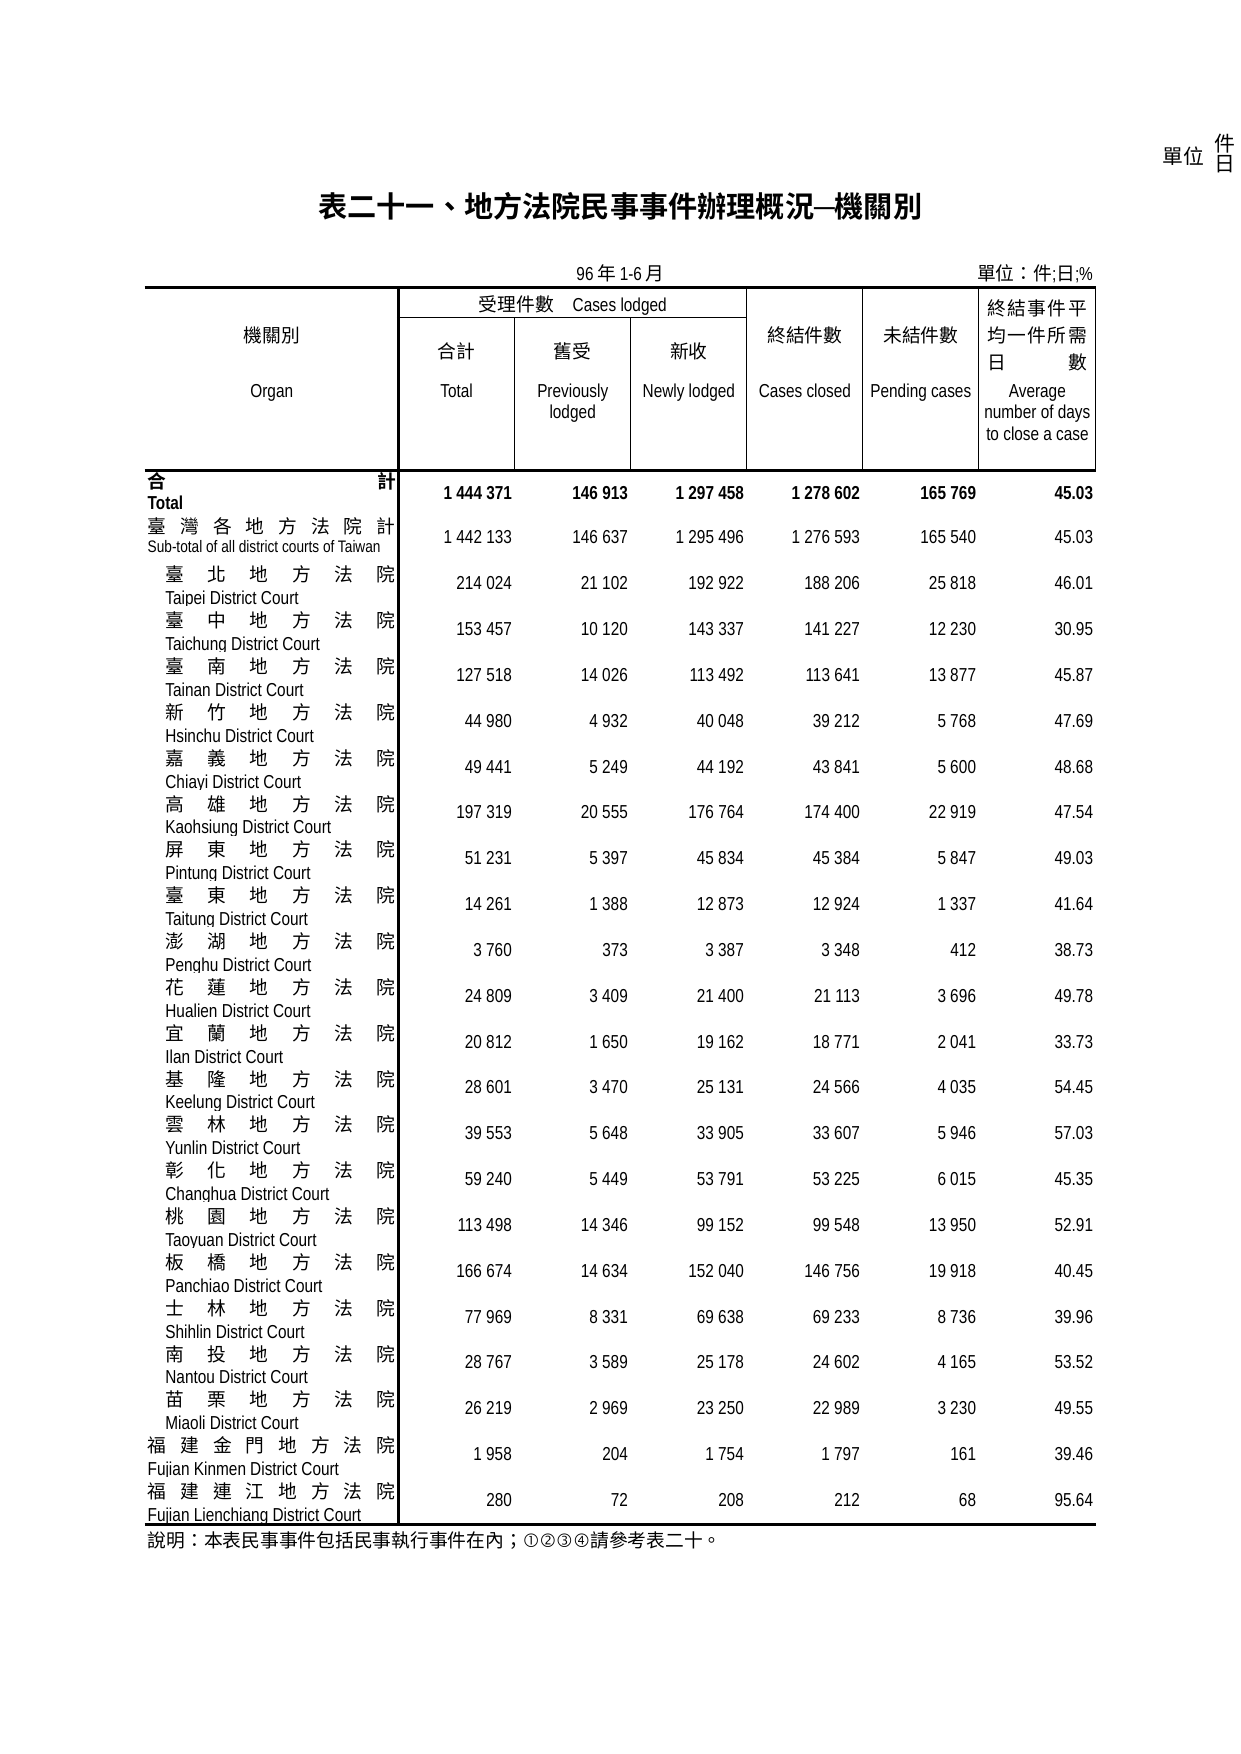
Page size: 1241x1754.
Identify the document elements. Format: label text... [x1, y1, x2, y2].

table_cell 14 634 [515, 1248, 631, 1293]
table_cell 45 834 [631, 835, 747, 881]
table_cell Organ [145, 380, 397, 468]
table_cell 51 231 [400, 835, 514, 881]
table_cell 6 015 [863, 1156, 979, 1202]
table_cell 45.87 [979, 652, 1096, 698]
table_cell 3 589 [515, 1339, 631, 1385]
table_cell 臺灣各地方法院計 Sub-total of all district courts of Taiwan [145, 514, 397, 560]
table_cell 53.52 [979, 1339, 1096, 1385]
table_cell 21 400 [631, 973, 747, 1018]
table_cell 152 040 [631, 1248, 747, 1293]
table_cell 新竹地方法院 Hsinchu District Court [145, 698, 397, 743]
table_cell 士林地方法院 Shihlin District Court [145, 1294, 397, 1339]
table_cell 4 165 [863, 1339, 979, 1385]
table_header 終結事件平均一件所需日數 [979, 289, 1095, 380]
table_cell 1 650 [515, 1019, 631, 1064]
table_cell 舊受 [515, 318, 630, 380]
table_cell 45.03 [979, 514, 1096, 560]
table_header 機關別 [145, 289, 397, 380]
table_cell 141 227 [747, 606, 863, 652]
table_cell 33 607 [747, 1110, 863, 1156]
table_cell 1 754 [631, 1431, 747, 1477]
table_cell 52.91 [979, 1202, 1096, 1248]
table_cell 30.95 [979, 606, 1096, 652]
table_cell 14 261 [400, 881, 514, 927]
table_cell 彰化地方法院 Changhua District Court [145, 1156, 397, 1202]
table_cell 46.01 [979, 560, 1096, 606]
table_cell 204 [515, 1431, 631, 1477]
table_cell 188 206 [747, 560, 863, 606]
table_cell 197 319 [400, 789, 514, 835]
table_cell 33.73 [979, 1019, 1096, 1064]
table_cell 5 768 [863, 698, 979, 743]
table_cell 48.68 [979, 744, 1096, 789]
table_cell 95.64 [979, 1477, 1096, 1523]
text 說明：本表民事事件包括民事執行事件在內；請參考表二十。 [148, 1526, 1092, 1553]
table_cell 28 767 [400, 1339, 514, 1385]
table_cell 24 602 [747, 1339, 863, 1385]
table_cell 宜蘭地方法院 Ilan District Court [145, 1019, 397, 1064]
table_cell 5 847 [863, 835, 979, 881]
table_cell 192 922 [631, 560, 747, 606]
table_cell 5 397 [515, 835, 631, 881]
table_cell 43 841 [747, 744, 863, 789]
table_cell 99 548 [747, 1202, 863, 1248]
table_cell 8 736 [863, 1294, 979, 1339]
table_cell 合計 [400, 318, 514, 380]
table_cell 基隆地方法院 Keelung District Court [145, 1064, 397, 1110]
table_cell 143 337 [631, 606, 747, 652]
table_cell 25 131 [631, 1064, 747, 1110]
text 單位： [1162, 140, 1212, 165]
table_cell 39.46 [979, 1431, 1096, 1477]
table_cell 18 771 [747, 1019, 863, 1064]
table_cell Pending cases [863, 380, 978, 468]
table_cell 161 [863, 1431, 979, 1477]
table_cell 59 240 [400, 1156, 514, 1202]
table_cell 23 250 [631, 1385, 747, 1431]
table_cell 280 [400, 1477, 514, 1523]
table_cell 12 873 [631, 881, 747, 927]
table_cell 99 152 [631, 1202, 747, 1248]
table_cell Total [400, 380, 514, 468]
table_cell 49.78 [979, 973, 1096, 1018]
table_cell 新收 [631, 318, 746, 380]
table_cell 208 [631, 1477, 747, 1523]
table_cell 44 192 [631, 744, 747, 789]
table_cell 33 905 [631, 1110, 747, 1156]
table_cell 45.35 [979, 1156, 1096, 1202]
table_cell 5 600 [863, 744, 979, 789]
table_cell 1 797 [747, 1431, 863, 1477]
table_cell 49.03 [979, 835, 1096, 881]
table_cell 53 791 [631, 1156, 747, 1202]
table_cell 165 769 [863, 472, 979, 514]
table_cell 24 566 [747, 1064, 863, 1110]
table_cell 4 035 [863, 1064, 979, 1110]
table_cell 45.03 [979, 472, 1096, 514]
table_cell 57.03 [979, 1110, 1096, 1156]
table_header 終結件數 [747, 289, 862, 380]
table_cell 1 278 602 [747, 472, 863, 514]
table_cell 47.54 [979, 789, 1096, 835]
table_cell 38.73 [979, 927, 1096, 973]
table_cell 苗栗地方法院 Miaoli District Court [145, 1385, 397, 1431]
table_cell 1 295 496 [631, 514, 747, 560]
text 96年1-6月 單位：件;日;% [148, 259, 1092, 286]
table_header 受理件數 Cases lodged [400, 289, 746, 317]
table_cell 臺北地方法院 Taipei District Court [145, 560, 397, 606]
table_cell 45 384 [747, 835, 863, 881]
text 件日 [1212, 132, 1240, 176]
table_cell 69 638 [631, 1294, 747, 1339]
table_cell 174 400 [747, 789, 863, 835]
table_cell 72 [515, 1477, 631, 1523]
table_cell 4 932 [515, 698, 631, 743]
table_cell 3 470 [515, 1064, 631, 1110]
table_cell 176 764 [631, 789, 747, 835]
table_cell 113 492 [631, 652, 747, 698]
table_cell 25 178 [631, 1339, 747, 1385]
table_cell 113 498 [400, 1202, 514, 1248]
table_cell 1 442 133 [400, 514, 514, 560]
table_cell 臺東地方法院 Taitung District Court [145, 881, 397, 927]
table_cell 39 212 [747, 698, 863, 743]
text 表二十一、地方法院民事事件辦理概況─機關別 [148, 183, 1092, 225]
table_cell 屏東地方法院 Pintung District Court [145, 835, 397, 881]
table_cell 373 [515, 927, 631, 973]
table_cell 臺中地方法院 Taichung District Court [145, 606, 397, 652]
table_cell 28 601 [400, 1064, 514, 1110]
table_cell 澎湖地方法院 Penghu District Court [145, 927, 397, 973]
table_cell 22 989 [747, 1385, 863, 1431]
table_cell 1 388 [515, 881, 631, 927]
table_cell 12 230 [863, 606, 979, 652]
table_cell 3 409 [515, 973, 631, 1018]
table_cell 165 540 [863, 514, 979, 560]
table_cell 8 331 [515, 1294, 631, 1339]
table_cell 14 026 [515, 652, 631, 698]
table_cell Cases closed [747, 380, 862, 468]
table_cell 21 102 [515, 560, 631, 606]
table_cell 1 337 [863, 881, 979, 927]
table_cell 113 641 [747, 652, 863, 698]
table_cell 21 113 [747, 973, 863, 1018]
table_cell 24 809 [400, 973, 514, 1018]
table_cell 1 958 [400, 1431, 514, 1477]
table_cell 2 041 [863, 1019, 979, 1064]
table_cell 40 048 [631, 698, 747, 743]
table_cell 1 297 458 [631, 472, 747, 514]
table_cell 臺南地方法院 Tainan District Court [145, 652, 397, 698]
table_cell 49 441 [400, 744, 514, 789]
table_cell 高雄地方法院 Kaohsiung District Court [145, 789, 397, 835]
table_cell 3 348 [747, 927, 863, 973]
table_cell 39.96 [979, 1294, 1096, 1339]
table_cell 146 913 [515, 472, 631, 514]
table_cell 41.64 [979, 881, 1096, 927]
table_cell 19 162 [631, 1019, 747, 1064]
table_cell 5 648 [515, 1110, 631, 1156]
table_cell 3 696 [863, 973, 979, 1018]
table_cell 14 346 [515, 1202, 631, 1248]
table_cell Average number of days to close a case [979, 380, 1095, 468]
table_cell 146 637 [515, 514, 631, 560]
table_cell 146 756 [747, 1248, 863, 1293]
table_cell 1 276 593 [747, 514, 863, 560]
table_cell 3 230 [863, 1385, 979, 1431]
table_cell 3 760 [400, 927, 514, 973]
table_cell 2 969 [515, 1385, 631, 1431]
table_cell 桃園地方法院 Taoyuan District Court [145, 1202, 397, 1248]
table_cell 166 674 [400, 1248, 514, 1293]
table_cell 10 120 [515, 606, 631, 652]
table_cell 77 969 [400, 1294, 514, 1339]
table_cell 20 812 [400, 1019, 514, 1064]
table_cell 13 950 [863, 1202, 979, 1248]
table_cell 12 924 [747, 881, 863, 927]
table_cell 40.45 [979, 1248, 1096, 1293]
table_cell 39 553 [400, 1110, 514, 1156]
table_cell 福建金門地方法院 Fujian Kinmen District Court [145, 1431, 397, 1477]
table_cell 214 024 [400, 560, 514, 606]
table_cell 22 919 [863, 789, 979, 835]
table_cell 54.45 [979, 1064, 1096, 1110]
table_cell 212 [747, 1477, 863, 1523]
table_cell 福建連江地方法院 Fujian Lienchiang District Court [145, 1477, 397, 1523]
table_cell 1 444 371 [400, 472, 514, 514]
table_cell Newly lodged [631, 380, 746, 468]
table_cell 68 [863, 1477, 979, 1523]
table_cell 5 449 [515, 1156, 631, 1202]
table_cell 南投地方法院 Nantou District Court [145, 1339, 397, 1385]
table_cell 127 518 [400, 652, 514, 698]
table_cell 20 555 [515, 789, 631, 835]
table_cell 47.69 [979, 698, 1096, 743]
table_cell 412 [863, 927, 979, 973]
table_cell 53 225 [747, 1156, 863, 1202]
table_cell 153 457 [400, 606, 514, 652]
table_cell 49.55 [979, 1385, 1096, 1431]
table_cell 3 387 [631, 927, 747, 973]
table_cell 13 877 [863, 652, 979, 698]
table_cell Previously lodged [515, 380, 630, 468]
table_cell 板橋地方法院 Panchiao District Court [145, 1248, 397, 1293]
table_cell 19 918 [863, 1248, 979, 1293]
table_cell 69 233 [747, 1294, 863, 1339]
table_header 未結件數 [863, 289, 978, 380]
table_cell 合計 Total [145, 472, 397, 514]
table_cell 雲林地方法院 Yunlin District Court [145, 1110, 397, 1156]
table_cell 26 219 [400, 1385, 514, 1431]
table_cell 5 946 [863, 1110, 979, 1156]
table_cell 花蓮地方法院 Hualien District Court [145, 973, 397, 1018]
table_cell 44 980 [400, 698, 514, 743]
table_cell 嘉義地方法院 Chiayi District Court [145, 744, 397, 789]
table_cell 25 818 [863, 560, 979, 606]
table_cell 5 249 [515, 744, 631, 789]
